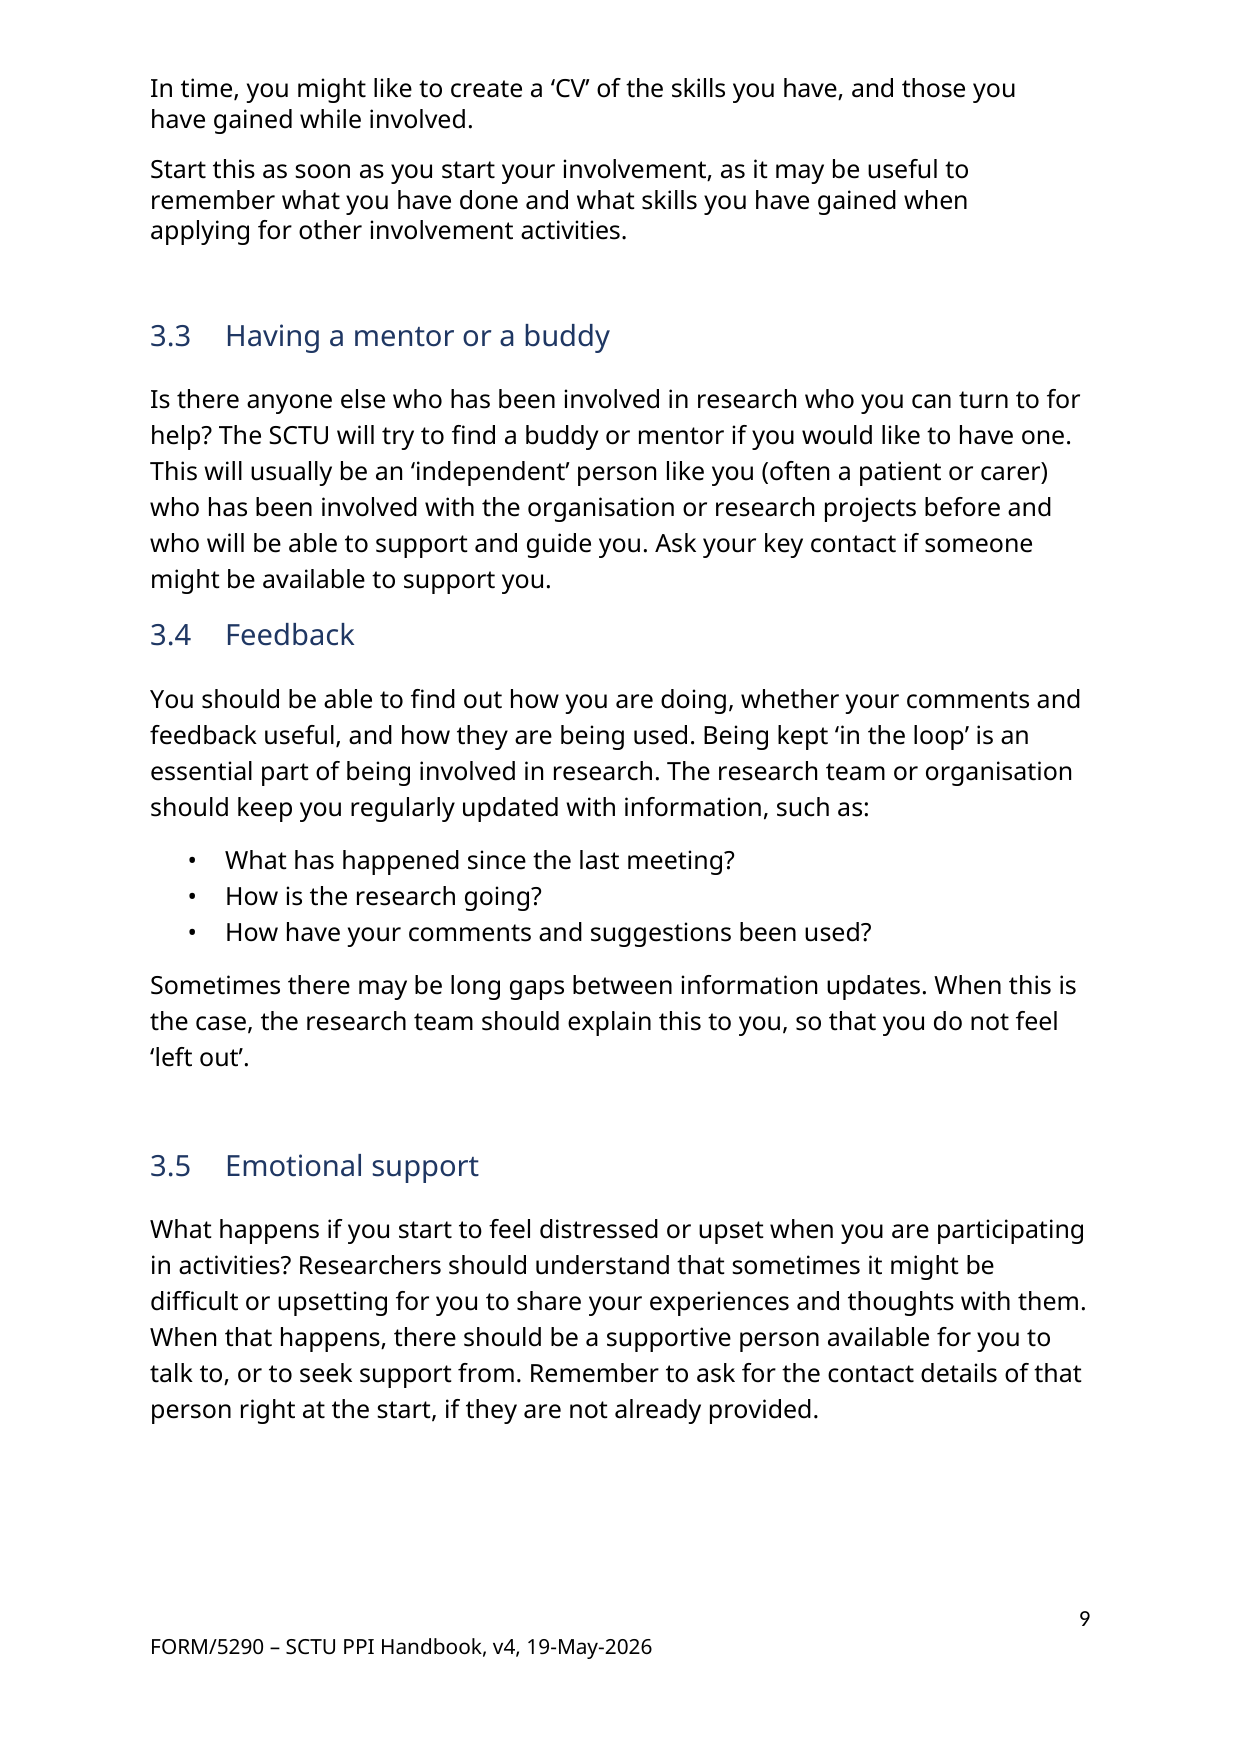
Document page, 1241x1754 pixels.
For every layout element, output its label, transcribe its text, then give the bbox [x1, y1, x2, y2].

list How is the research going? [187, 878, 1090, 913]
text Sometimes there may be long gaps between information updates. When this is the case, the research team should explain this to you, so that you do not feel ‘left out’. [150, 967, 1090, 1073]
subtitle 3.3 Having a mentor or a buddy [150, 315, 1090, 354]
subtitle 3.5 Emotional support [150, 1145, 1090, 1184]
list What has happened since the last meeting? [187, 842, 1090, 877]
text You should be able to find out how you are doing, whether your comments and feedback useful, and how they are being used. Being kept ‘in the loop’ is an essential part of being involved in research. The research team or organisation should keep you regularly updated with information, such as: [150, 682, 1090, 824]
subtitle 3.4 Feedback [150, 615, 1090, 654]
text Start this as soon as you start your involvement, as it may be useful to remember what you have done and what skills you have gained when applying for other involvement activities. [150, 155, 1055, 245]
text What happens if you start to feel distressed or upset when you are participating in activities? Researchers should understand that sometimes it might be difficult or upsetting for you to share your experiences and thoughts with them. When that happens, there should be a supportive person available for you to talk to, or to seek support from. Remember to ask for the contact details of that person right at the start, if they are not already provided. [150, 1212, 1090, 1426]
text Is there anyone else who has been involved in research who you can turn to for help? The SCTU will try to find a buddy or mentor if you would like to have one. This will usually be an ‘independent’ person like you (often a patient or carer) who has been involved with the organisation or research projects before and who will be able to support and guide you. Ask your key contact if someone might be available to support you. [150, 382, 1090, 596]
list How have your comments and suggestions been used? [187, 914, 1090, 949]
text In time, you might like to create a ‘CV’ of the skills you have, and those you have gained while involved. [150, 74, 1055, 134]
